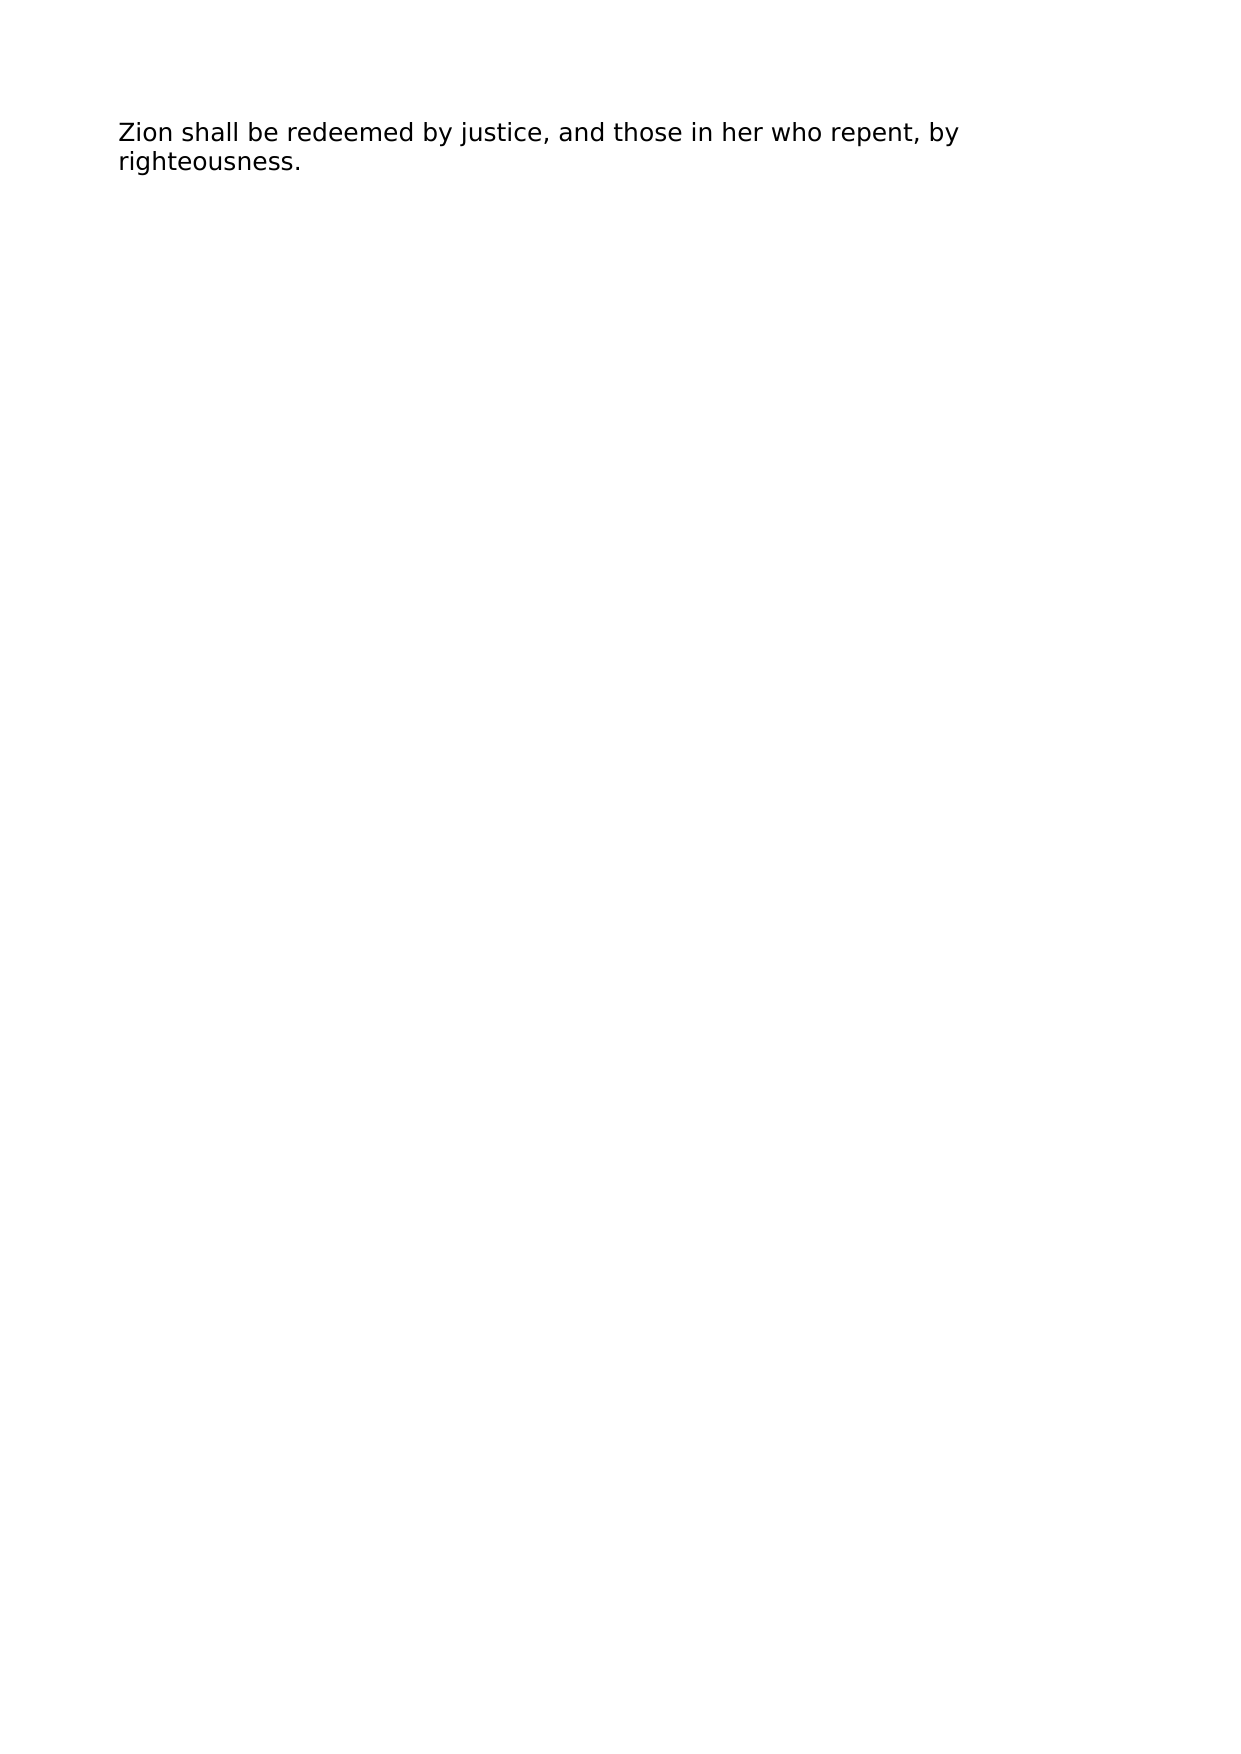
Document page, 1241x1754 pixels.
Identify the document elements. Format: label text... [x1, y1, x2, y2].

text Zion shall be redeemed by justice, and those in her who repent, by righteousness. [118, 118, 1122, 176]
